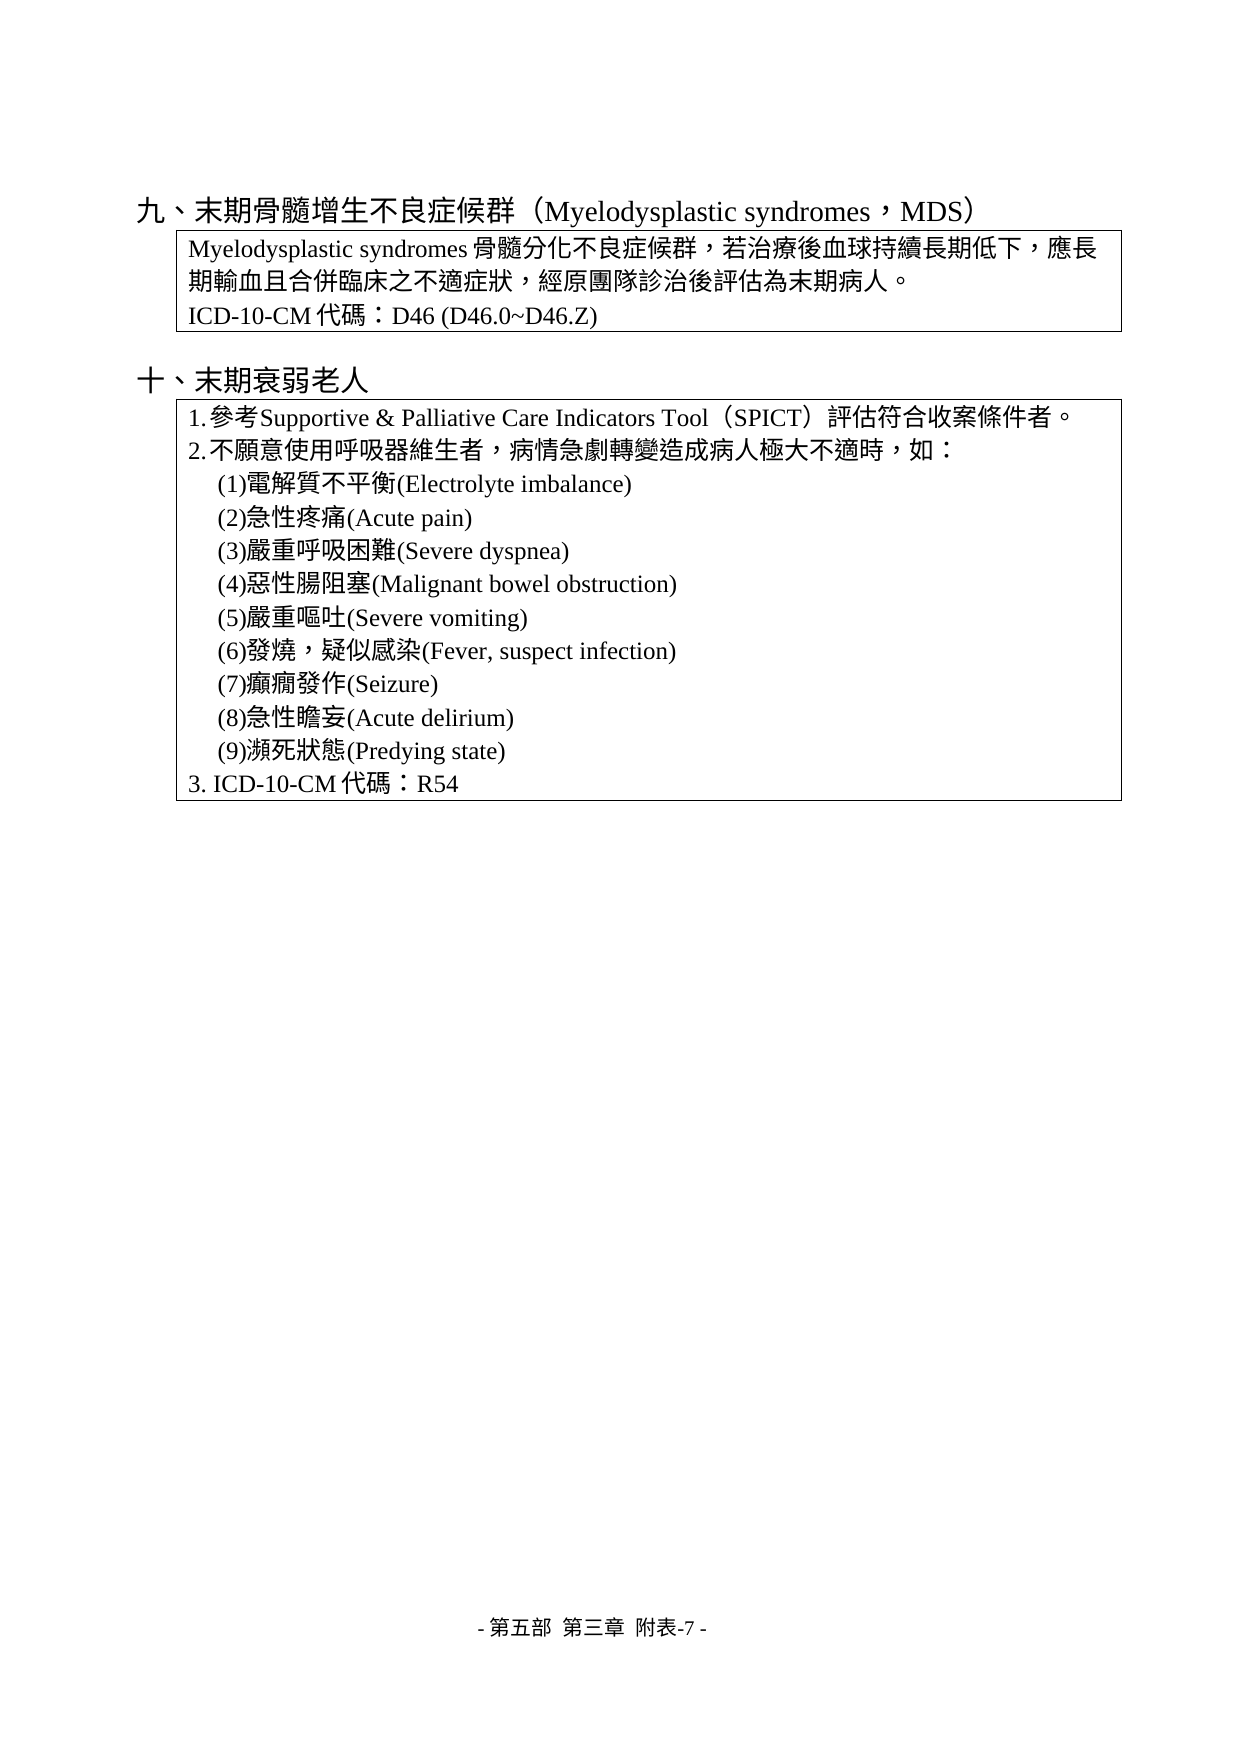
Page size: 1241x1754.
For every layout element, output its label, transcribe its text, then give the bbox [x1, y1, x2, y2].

text 十、末期衰弱老人 [136, 365, 1104, 398]
table_header Myelodysplastic syndromes骨髓分化不良症候群，若治療後血球持續長期低下，應長期輸血且合併臨床之不適症狀，經原團隊診治後評估為末期病人。 ICD-10-CM代碼：D46 (D46.0~D46.Z) [177, 231, 1121, 331]
table_header 1. 參考Supportive & Palliative Care Indicators Tool（SPICT）評估符合收案條件者。 2. 不願意使用呼吸器維生者，病情急劇轉變造成病人極大不適時，如： (1)電解質不平衡(Electrolyte imbalance) (2)急性疼痛(Acute pain) (3)嚴重呼吸困難(Severe dyspnea) (4)惡性腸阻塞(Malignant bowel obstruction) (5)嚴重嘔吐(Severe vomiting) (6)發燒，疑似感染(Fever, suspect infection) (7)癲癇發作(Seizure) (8)急性瞻妄(Acute delirium) (9)瀕死狀態(Predying state) 3. ICD-10-CM代碼：R54 [177, 400, 1121, 799]
text 九、末期骨髓增生不良症候群（Myelodysplastic syndromes，MDS） [136, 187, 1104, 230]
